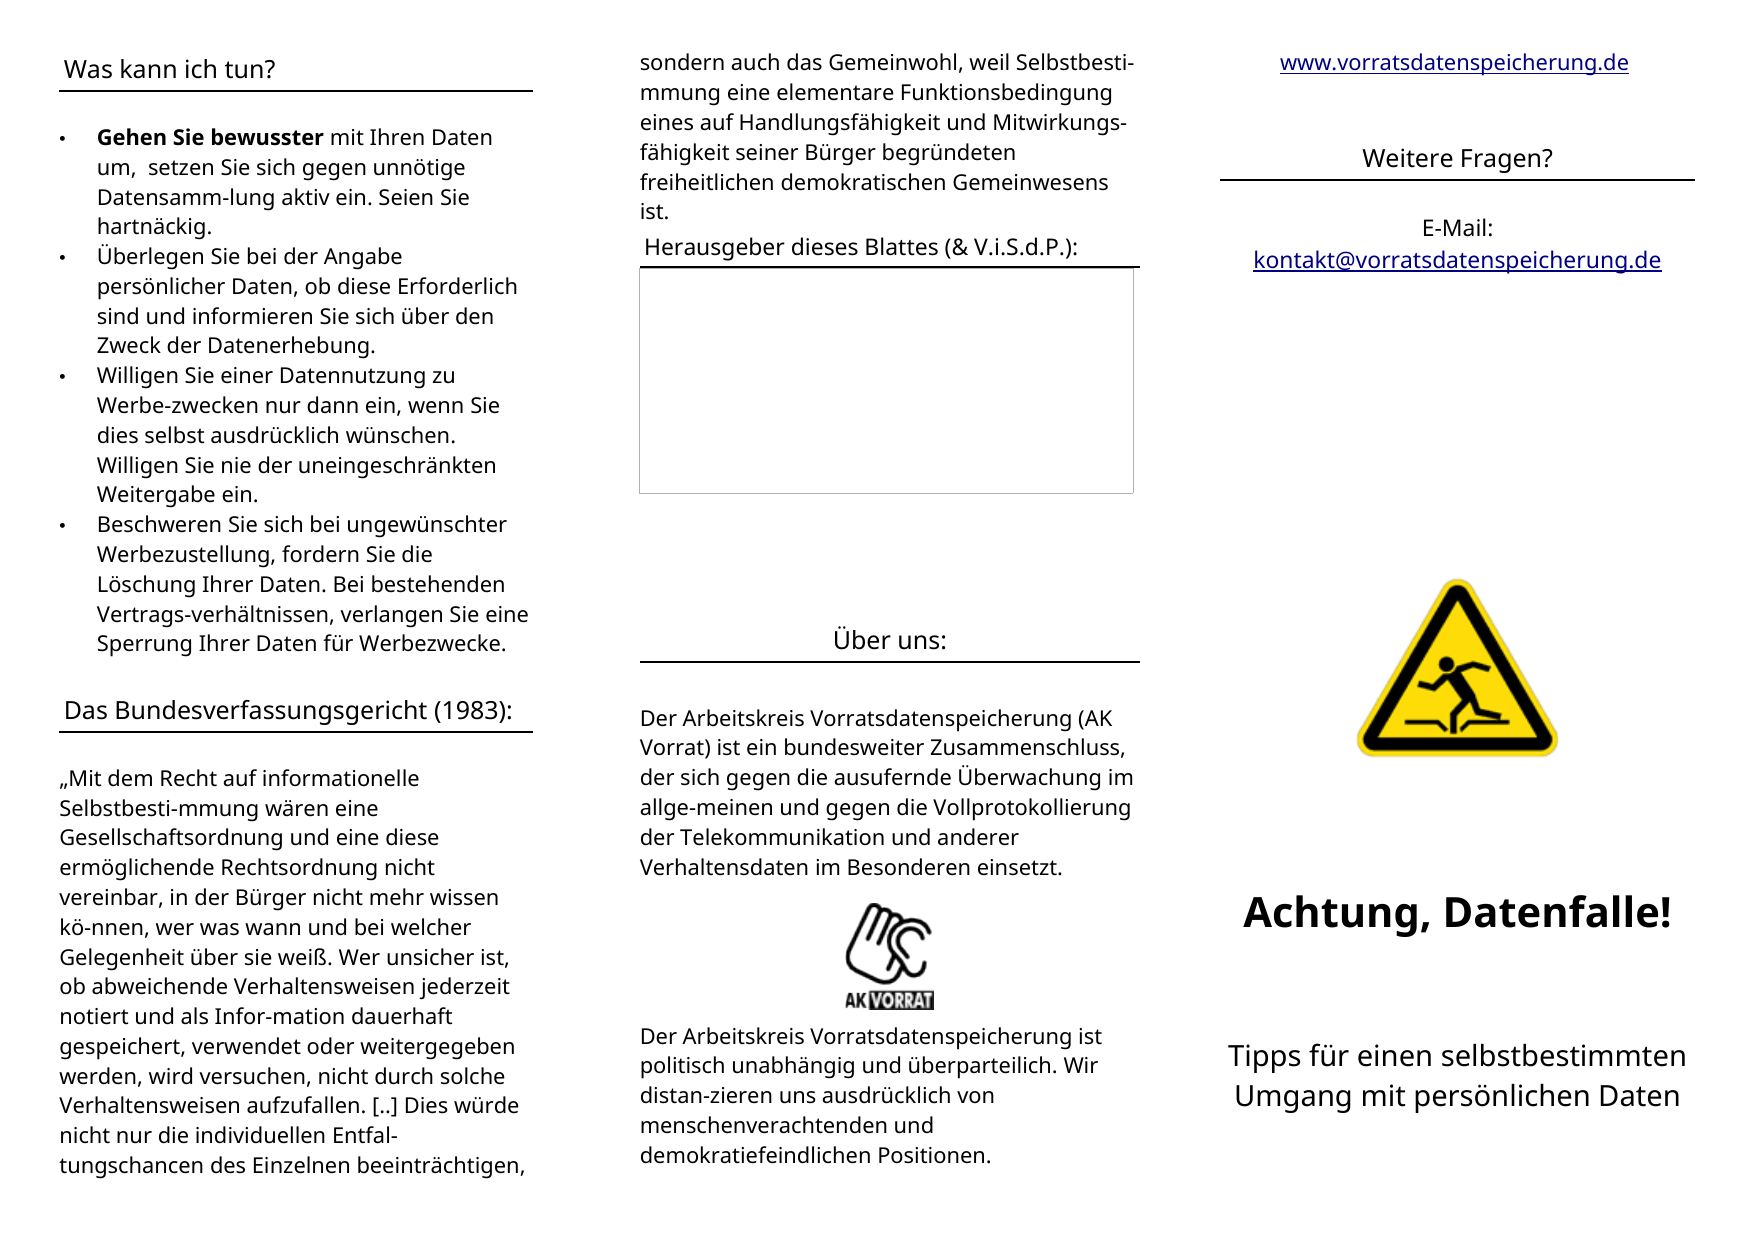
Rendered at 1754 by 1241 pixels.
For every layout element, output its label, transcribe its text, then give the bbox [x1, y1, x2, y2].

picture [845, 903, 934, 1010]
table_header [640, 269, 1133, 493]
text Tipps für einen selbstbestimmten [1220, 1036, 1695, 1075]
list Beschweren Sie sich bei ungewünschter Werbezustellung, fordern Sie die Löschung Ihrer Daten. Bei bestehenden Vertrags-verhältnissen, verlangen Sie eine Sperrung Ihrer Daten für Werbezwecke. [59, 509, 533, 658]
list Gehen Sie bewusster mit Ihren Daten um, setzen Sie sich gegen unnötige Datensamm-lung aktiv ein. Seien Sie hartnäckig. [59, 122, 533, 241]
text Über uns: [639, 618, 1140, 663]
text Das Bundesverfassungsgericht (1983): [59, 688, 533, 731]
list Überlegen Sie bei der Angabe persönlicher Daten, ob diese Erforderlich sind und informieren Sie sich über den Zweck der Datenerhebung. [59, 241, 533, 360]
picture [1356, 567, 1559, 769]
text Herausgeber dieses Blattes (& V.i.S.d.P.): [639, 226, 1140, 268]
text www.vorratsdatenspeicherung.de [1220, 47, 1695, 77]
text Weitere Fragen? [1220, 136, 1695, 179]
text Der Arbeitskreis Vorratsdatenspeicherung (AK Vorrat) ist ein bundesweiter Zusammenschluss, der sich gegen die ausufernde Überwachung im allge-meinen und gegen die Vollprotokollierung der Telekommunikation und anderer Verhaltensdaten im Besonderen einsetzt. [639, 663, 1140, 881]
text sondern auch das Gemeinwohl, weil Selbstbesti-mmung eine elementare Funktionsbedingung eines auf Handlungsfähigkeit und Mitwirkungs-fähigkeit seiner Bürger begründeten freiheitlichen demokratischen Gemeinwesens ist. [639, 47, 1140, 226]
text „Mit dem Recht auf informationelle Selbstbesti-mmung wären eine Gesellschaftsordnung und eine diese ermöglichende Rechtsordnung nicht vereinbar, in der Bürger nicht mehr wissen kö-nnen, wer was wann und bei welcher Gelegenheit über sie weiß. Wer unsicher ist, ob abweichende Verhaltensweisen jederzeit notiert und als Infor-mation dauerhaft gespeichert, verwendet oder weitergegeben werden, wird versuchen, nicht durch solche Verhaltensweisen aufzufallen. [..] Dies würde nicht nur die individuellen Entfal-tungschancen des Einzelnen beeinträchtigen, [59, 763, 533, 1180]
text Achtung, Datenfalle! [1220, 882, 1695, 939]
text Was kann ich tun? [59, 47, 533, 90]
text Der Arbeitskreis Vorratsdatenspeicherung ist politisch unabhängig und überparteilich. Wir distan-zieren uns ausdrücklich von menschenverachtenden und demokratiefeindlichen Positionen. [639, 1021, 1140, 1169]
text E-Mail: kontakt@vorratsdatenspeicherung.de [1220, 212, 1695, 275]
list Willigen Sie einer Datennutzung zu Werbe-zwecken nur dann ein, wenn Sie dies selbst ausdrücklich wünschen. Willigen Sie nie der uneingeschränkten Weitergabe ein. [59, 360, 533, 509]
text Umgang mit persönlichen Daten [1220, 1075, 1695, 1115]
